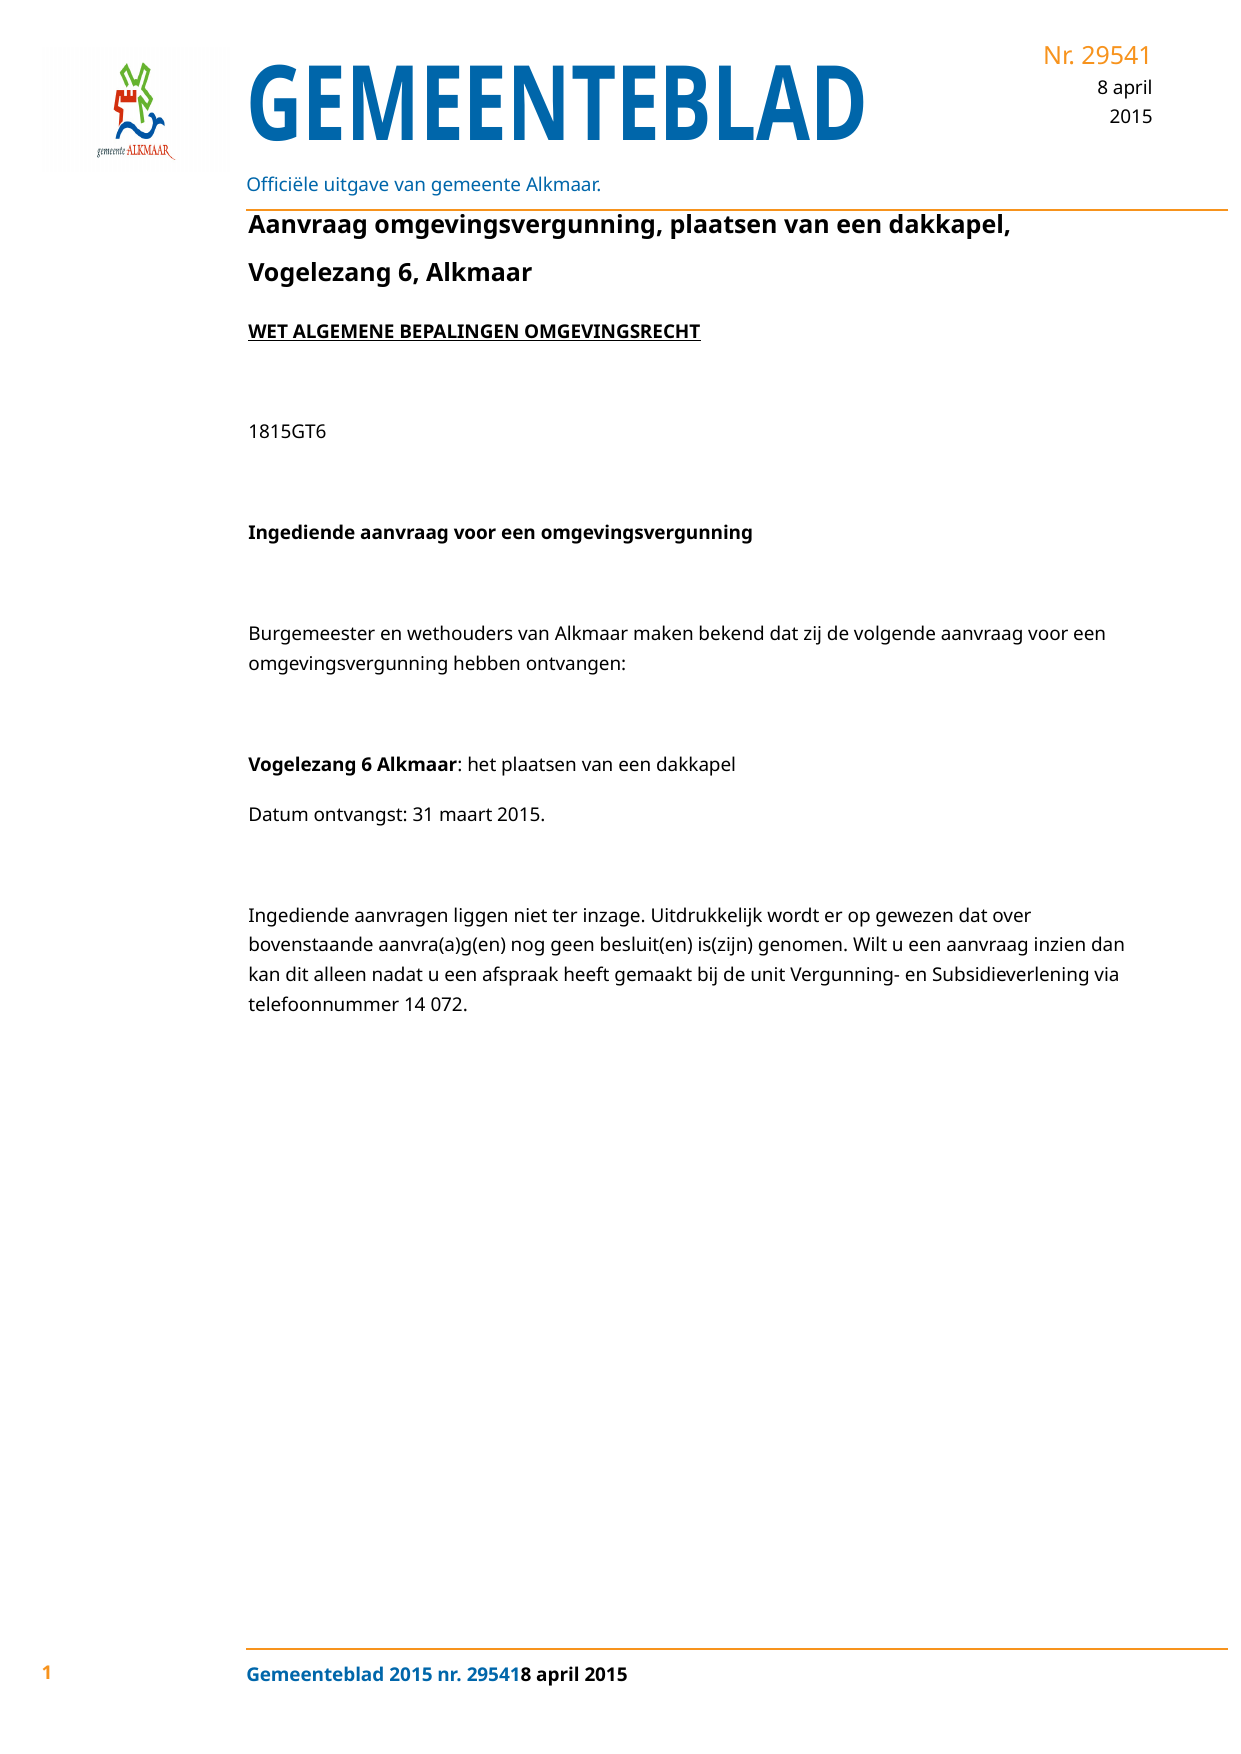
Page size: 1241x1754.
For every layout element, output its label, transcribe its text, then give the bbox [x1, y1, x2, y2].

picture [41, 47, 231, 172]
text WET ALGEMENE BEPALINGEN OMGEVINGSRECHT [248, 318, 1152, 344]
text Burgemeester en wethouders van Alkmaar maken bekend dat zij de volgende aanvraag voor een omgevingsvergunning hebben ontvangen: [248, 620, 1152, 676]
text Ingediende aanvragen liggen niet ter inzage. Uitdrukkelijk wordt er op gewezen dat over bovenstaande aanvra(a)g(en) nog geen besluit(en) is(zijn) genomen. Wilt u een aanvraag inzien dan kan dit alleen nadat u een afspraak heeft gemaakt bij de unit Vergunning- en Subsidieverlening via telefoonnummer 14 072. [248, 902, 1152, 1017]
text 1815GT6 [248, 419, 1152, 444]
text Aanvraag omgevingsvergunning, plaatsen van een dakkapel, Vogelezang 6, Alkmaar [248, 211, 1152, 288]
text Vogelezang 6 Alkmaar: het plaatsen van een dakkapel [248, 751, 1152, 777]
text Ingediende aanvraag voor een omgevingsvergunning [248, 519, 1152, 545]
text Datum ontvangst: 31 maart 2015. [248, 801, 1152, 827]
